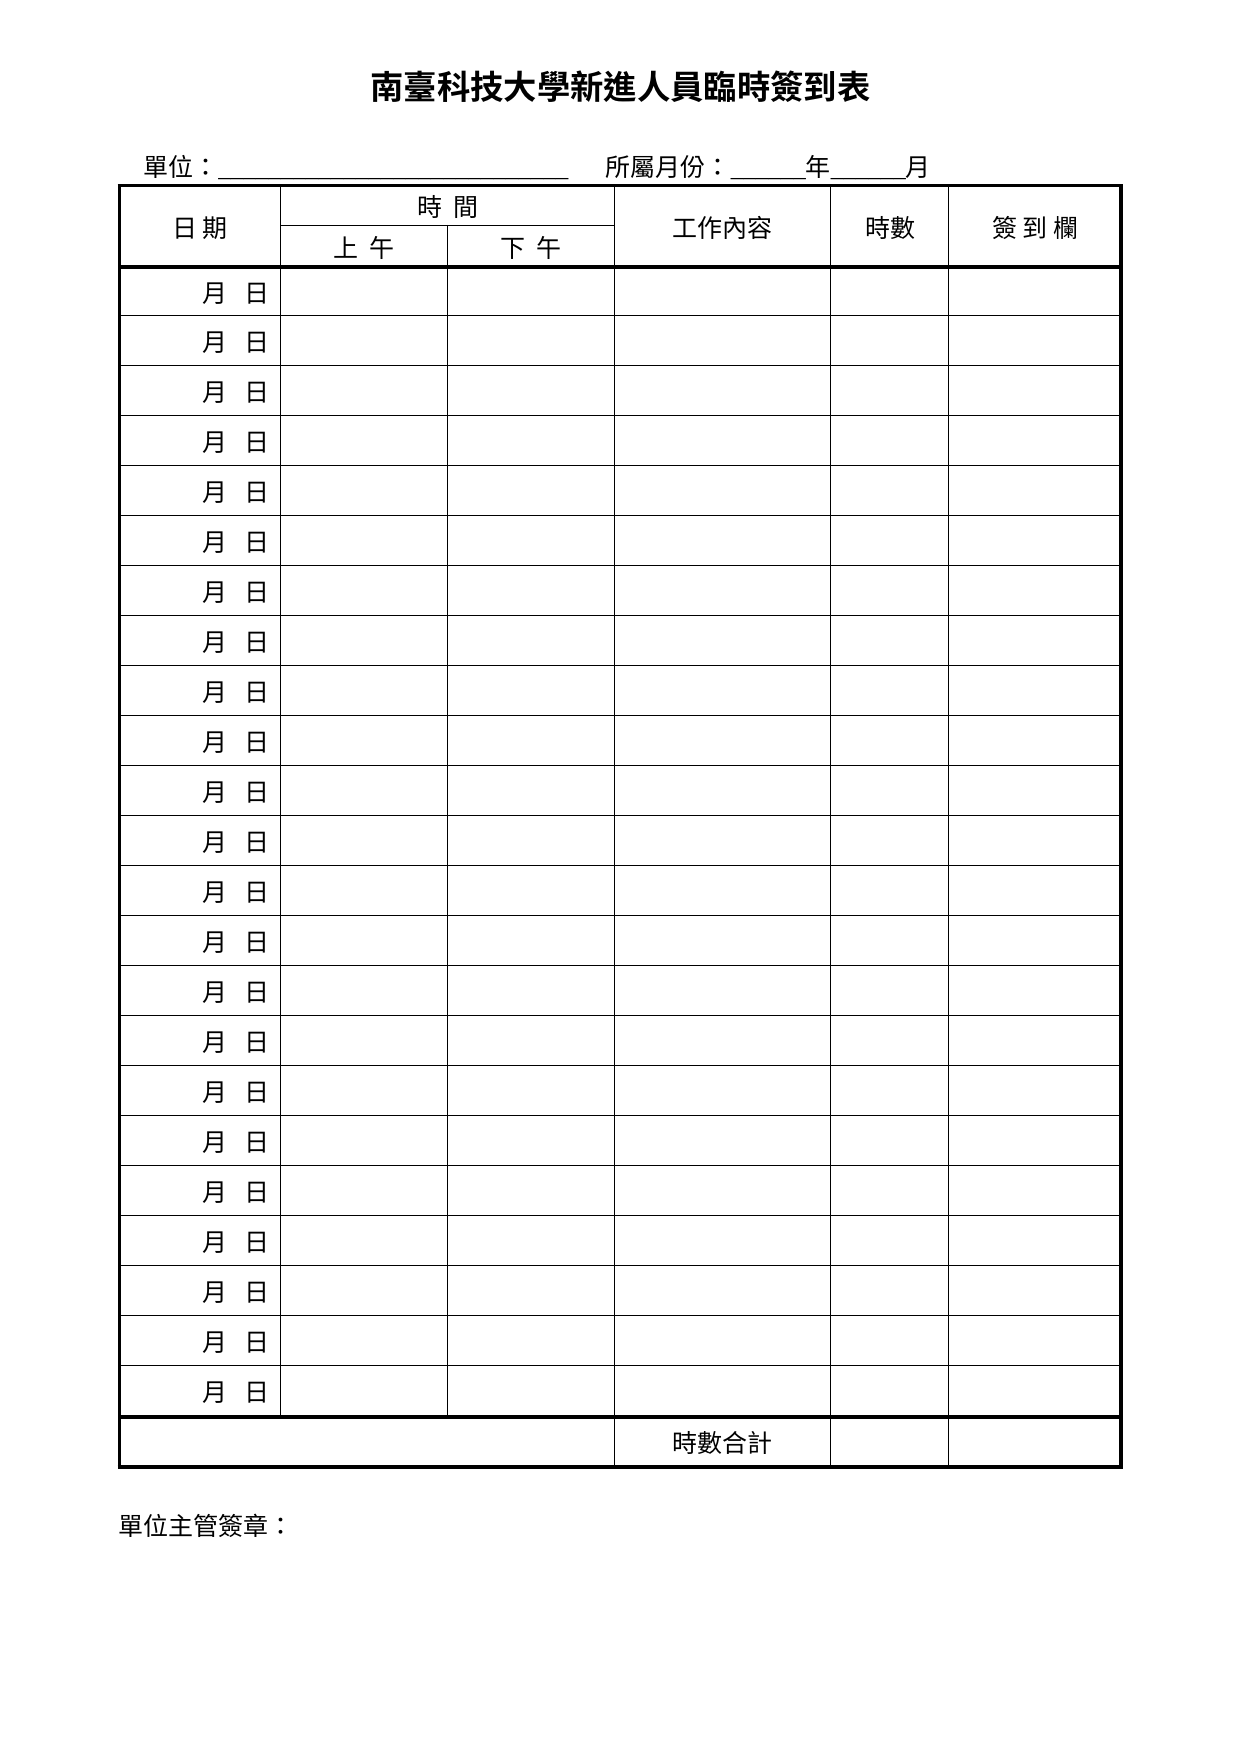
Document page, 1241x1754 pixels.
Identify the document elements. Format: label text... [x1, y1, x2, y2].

table_cell [448, 1316, 614, 1365]
table_cell 月 日 [121, 269, 280, 315]
table_cell 月 日 [121, 1216, 280, 1265]
table_cell [448, 1366, 614, 1415]
table_cell [281, 466, 447, 515]
table_cell 月 日 [121, 1266, 280, 1315]
table_cell [281, 269, 447, 315]
table_cell [281, 1266, 447, 1315]
table_cell [281, 866, 447, 915]
table_cell 月 日 [121, 966, 280, 1015]
table_cell 月 日 [121, 616, 280, 665]
table_cell [448, 1066, 614, 1115]
table_cell 上 午 [281, 226, 447, 265]
table_cell [615, 966, 830, 1015]
table_cell [615, 716, 830, 765]
table_cell [281, 316, 447, 365]
table_cell [949, 516, 1119, 565]
table_cell [281, 966, 447, 1015]
table_cell 月 日 [121, 466, 280, 515]
table_cell [949, 866, 1119, 915]
table_cell 月 日 [121, 516, 280, 565]
table_cell [281, 416, 447, 465]
table_cell 月 日 [121, 1016, 280, 1065]
table_cell [949, 816, 1119, 865]
table_cell [448, 916, 614, 965]
table_cell [448, 766, 614, 815]
table_cell [281, 1066, 447, 1115]
table_cell [448, 516, 614, 565]
table_cell [949, 1216, 1119, 1265]
table_cell 月 日 [121, 366, 280, 415]
table_cell [615, 766, 830, 815]
table_cell [281, 1366, 447, 1415]
table_cell [615, 1316, 830, 1365]
table_cell 月 日 [121, 1066, 280, 1115]
table_cell [949, 366, 1119, 415]
table_cell [949, 1116, 1119, 1165]
text 單位：____________________________ 所屬月份：______年______月 [118, 147, 1122, 184]
table_cell 月 日 [121, 866, 280, 915]
table_cell [448, 366, 614, 415]
table_cell 月 日 [121, 716, 280, 765]
table_cell 月 日 [121, 816, 280, 865]
table_cell [615, 666, 830, 715]
table_cell [448, 1016, 614, 1065]
table_cell [448, 316, 614, 365]
table_cell [281, 516, 447, 565]
table_cell [831, 1016, 948, 1065]
table_cell [831, 1216, 948, 1265]
table_cell 時數合計 [615, 1419, 830, 1465]
table_cell [831, 1316, 948, 1365]
table_cell [615, 616, 830, 665]
table_cell [615, 1366, 830, 1415]
table_cell [949, 916, 1119, 965]
table_cell [831, 1066, 948, 1115]
table_cell [281, 366, 447, 415]
table_cell [831, 1419, 948, 1465]
table_cell [448, 966, 614, 1015]
table_cell [615, 1016, 830, 1065]
table_cell 月 日 [121, 316, 280, 365]
table_cell [281, 916, 447, 965]
table_cell [281, 616, 447, 665]
table_cell [615, 366, 830, 415]
table_cell [281, 766, 447, 815]
table_cell [831, 616, 948, 665]
table_cell [831, 1366, 948, 1415]
table_cell [831, 766, 948, 815]
table_cell [949, 269, 1119, 315]
table_cell [949, 1016, 1119, 1065]
table_cell [448, 816, 614, 865]
table_cell [831, 816, 948, 865]
table_cell 月 日 [121, 1116, 280, 1165]
table_cell 月 日 [121, 1366, 280, 1415]
table_cell [615, 1116, 830, 1165]
table_cell [831, 416, 948, 465]
table_cell [831, 666, 948, 715]
table_cell [949, 616, 1119, 665]
table_cell [949, 966, 1119, 1015]
table_cell [448, 616, 614, 665]
table_cell [949, 1316, 1119, 1365]
table_cell 月 日 [121, 666, 280, 715]
table_cell [831, 1266, 948, 1315]
table_cell [949, 766, 1119, 815]
table_cell 月 日 [121, 1166, 280, 1215]
table_cell [615, 1166, 830, 1215]
table_cell [615, 1216, 830, 1265]
table_cell [448, 1266, 614, 1315]
table_cell [615, 816, 830, 865]
table_cell [281, 1116, 447, 1165]
table_cell [831, 466, 948, 515]
table_cell [615, 1066, 830, 1115]
table_cell [448, 1116, 614, 1165]
table_cell [281, 1216, 447, 1265]
table_cell [448, 466, 614, 515]
table_cell [281, 1166, 447, 1215]
table_cell 月 日 [121, 766, 280, 815]
table_cell [615, 866, 830, 915]
table_cell [949, 666, 1119, 715]
table_cell [615, 1266, 830, 1315]
table_cell [281, 666, 447, 715]
table_header 時 間 [281, 187, 614, 225]
table_cell [448, 866, 614, 915]
table_cell 月 日 [121, 916, 280, 965]
table_cell [831, 866, 948, 915]
table_header 簽 到 欄 [949, 187, 1119, 265]
table_cell [615, 916, 830, 965]
table_cell [831, 566, 948, 615]
table_cell [831, 316, 948, 365]
text 單位主管簽章： [118, 1506, 1072, 1543]
table_cell [281, 716, 447, 765]
table_cell [949, 1066, 1119, 1115]
table_header 日 期 [121, 187, 280, 265]
table_cell [949, 416, 1119, 465]
table_cell [949, 1366, 1119, 1415]
table_cell [831, 269, 948, 315]
table_header 時數 [831, 187, 948, 265]
table_cell [615, 269, 830, 315]
table_cell [448, 416, 614, 465]
table_cell [615, 566, 830, 615]
table_cell [281, 1016, 447, 1065]
table_cell [121, 1419, 614, 1465]
table_cell [281, 816, 447, 865]
table_cell [615, 416, 830, 465]
table_cell [448, 1216, 614, 1265]
table_cell [949, 566, 1119, 615]
table_cell [949, 1419, 1119, 1465]
text 南臺科技大學新進人員臨時簽到表 [118, 61, 1122, 109]
table_cell [831, 1166, 948, 1215]
table_cell [949, 316, 1119, 365]
table_cell [448, 269, 614, 315]
table_cell [831, 516, 948, 565]
table_cell 月 日 [121, 1316, 280, 1365]
table_cell [448, 716, 614, 765]
table_cell 月 日 [121, 566, 280, 615]
table_cell 月 日 [121, 416, 280, 465]
table_cell [949, 716, 1119, 765]
table_cell [615, 466, 830, 515]
table_cell [831, 716, 948, 765]
table_cell [448, 1166, 614, 1215]
table_cell [448, 566, 614, 615]
table_cell [615, 516, 830, 565]
table_cell [949, 1166, 1119, 1215]
table_cell [949, 1266, 1119, 1315]
table_cell [949, 466, 1119, 515]
table_cell [831, 916, 948, 965]
table_cell [448, 666, 614, 715]
table_cell [831, 966, 948, 1015]
table_cell [831, 1116, 948, 1165]
table_cell 下 午 [448, 226, 614, 265]
table_cell [831, 366, 948, 415]
table_header 工作內容 [615, 187, 830, 265]
table_cell [281, 566, 447, 615]
table_cell [281, 1316, 447, 1365]
table_cell [615, 316, 830, 365]
